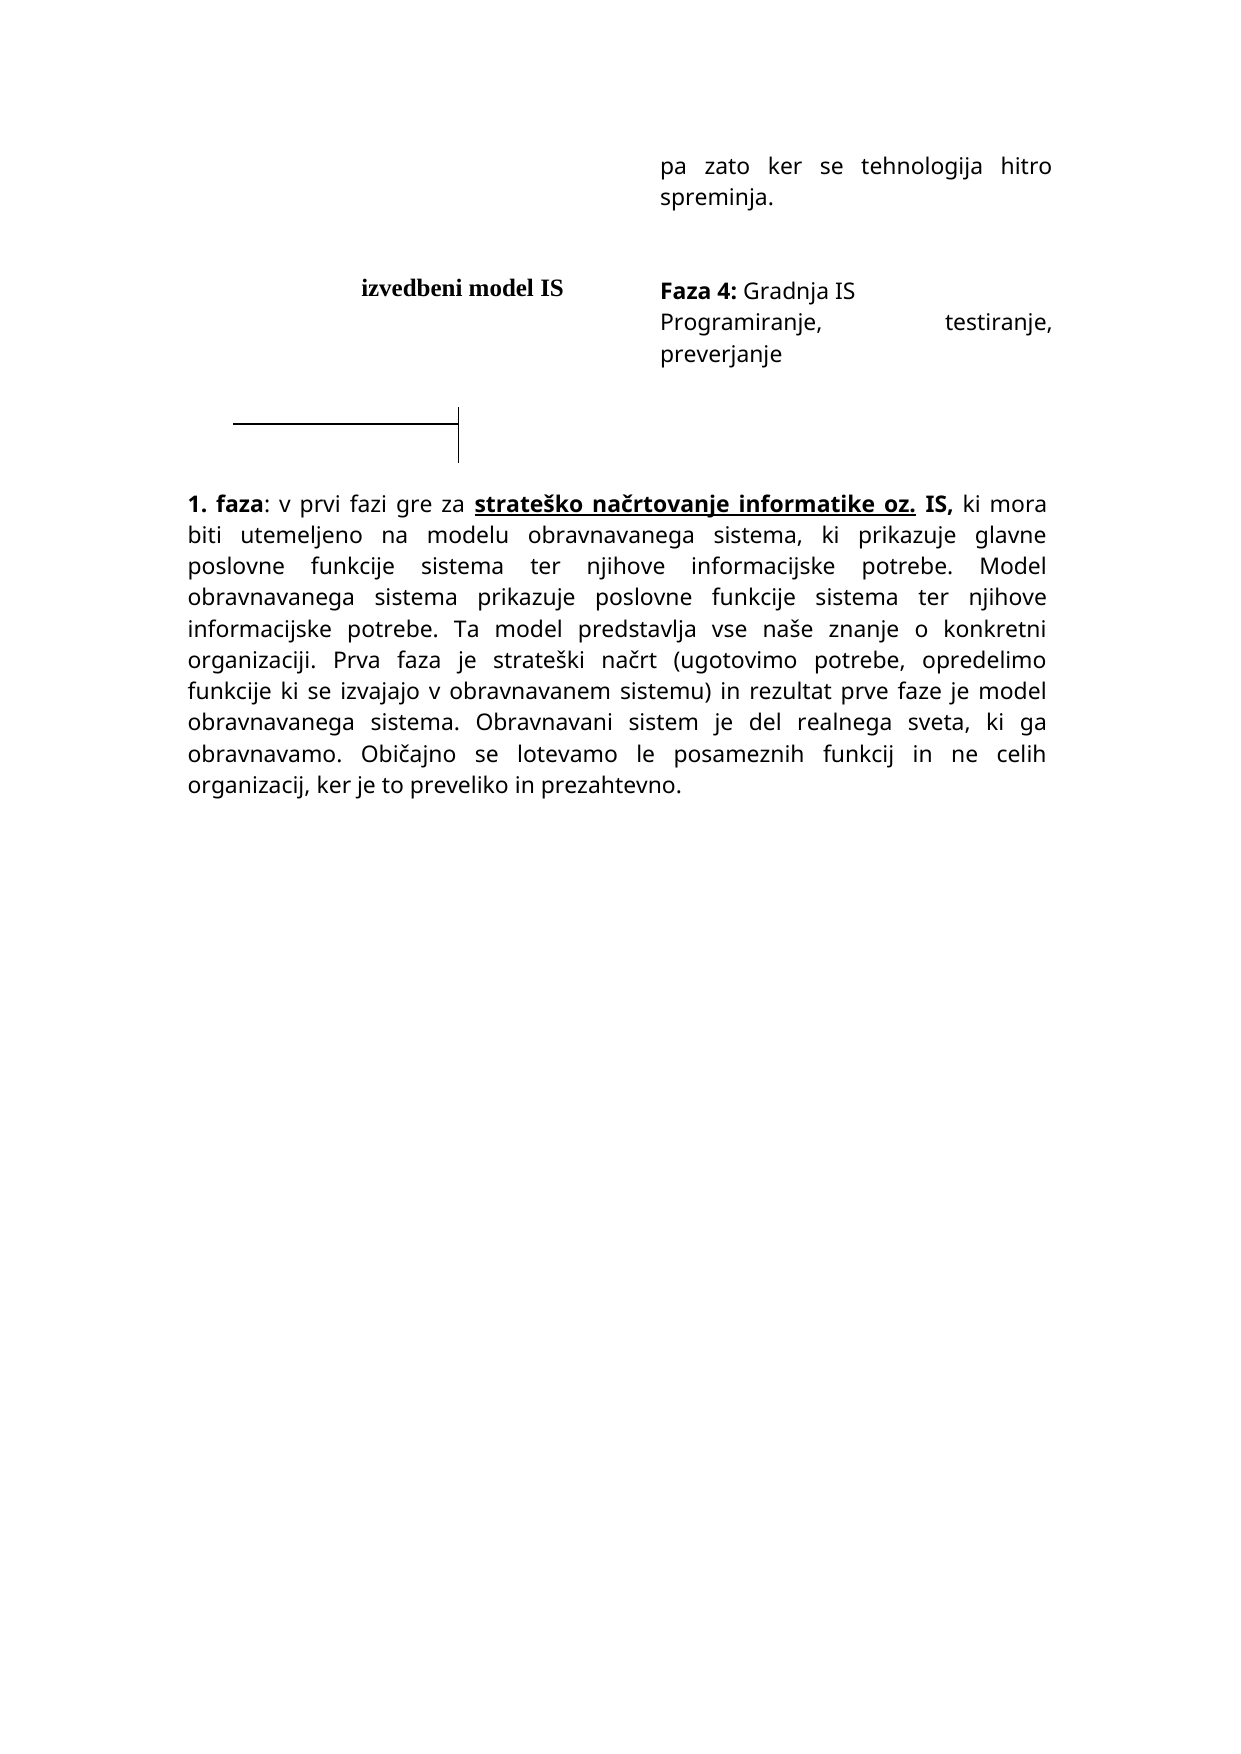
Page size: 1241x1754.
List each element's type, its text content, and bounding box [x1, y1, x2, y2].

text izvedbeni model IS [361, 273, 575, 301]
text 1. faza: v prvi fazi gre za strateško načrtovanje informatike oz. IS, ki mora biti utemeljeno na modelu obravnavanega sistema, ki prikazuje glavne poslovne funkcije sistema ter njihove informacijske potrebe. Model obravnavanega sistema prikazuje poslovne funkcije sistema ter njihove informacijske potrebe. Ta model predstavlja vse naše znanje o konkretni organizaciji. Prva faza je strateški načrt (ugotovimo potrebe, opredelimo funkcije ki se izvajajo v obravnavanem sistemu) in rezultat prve faze je model obravnavanega sistema. Obravnavani sistem je del realnega sveta, ki ga obravnavamo. Običajno se lotevamo le posameznih funkcij in ne celih organizacij, ker je to preveliko in prezahtevno. [187, 487, 1047, 800]
text pa zato ker se tehnologija hitro spreminja. [187, 150, 1053, 212]
text Programiranje, testiranje, preverjanje [660, 306, 1053, 369]
text Faza 4: Gradnja IS [660, 275, 1053, 306]
